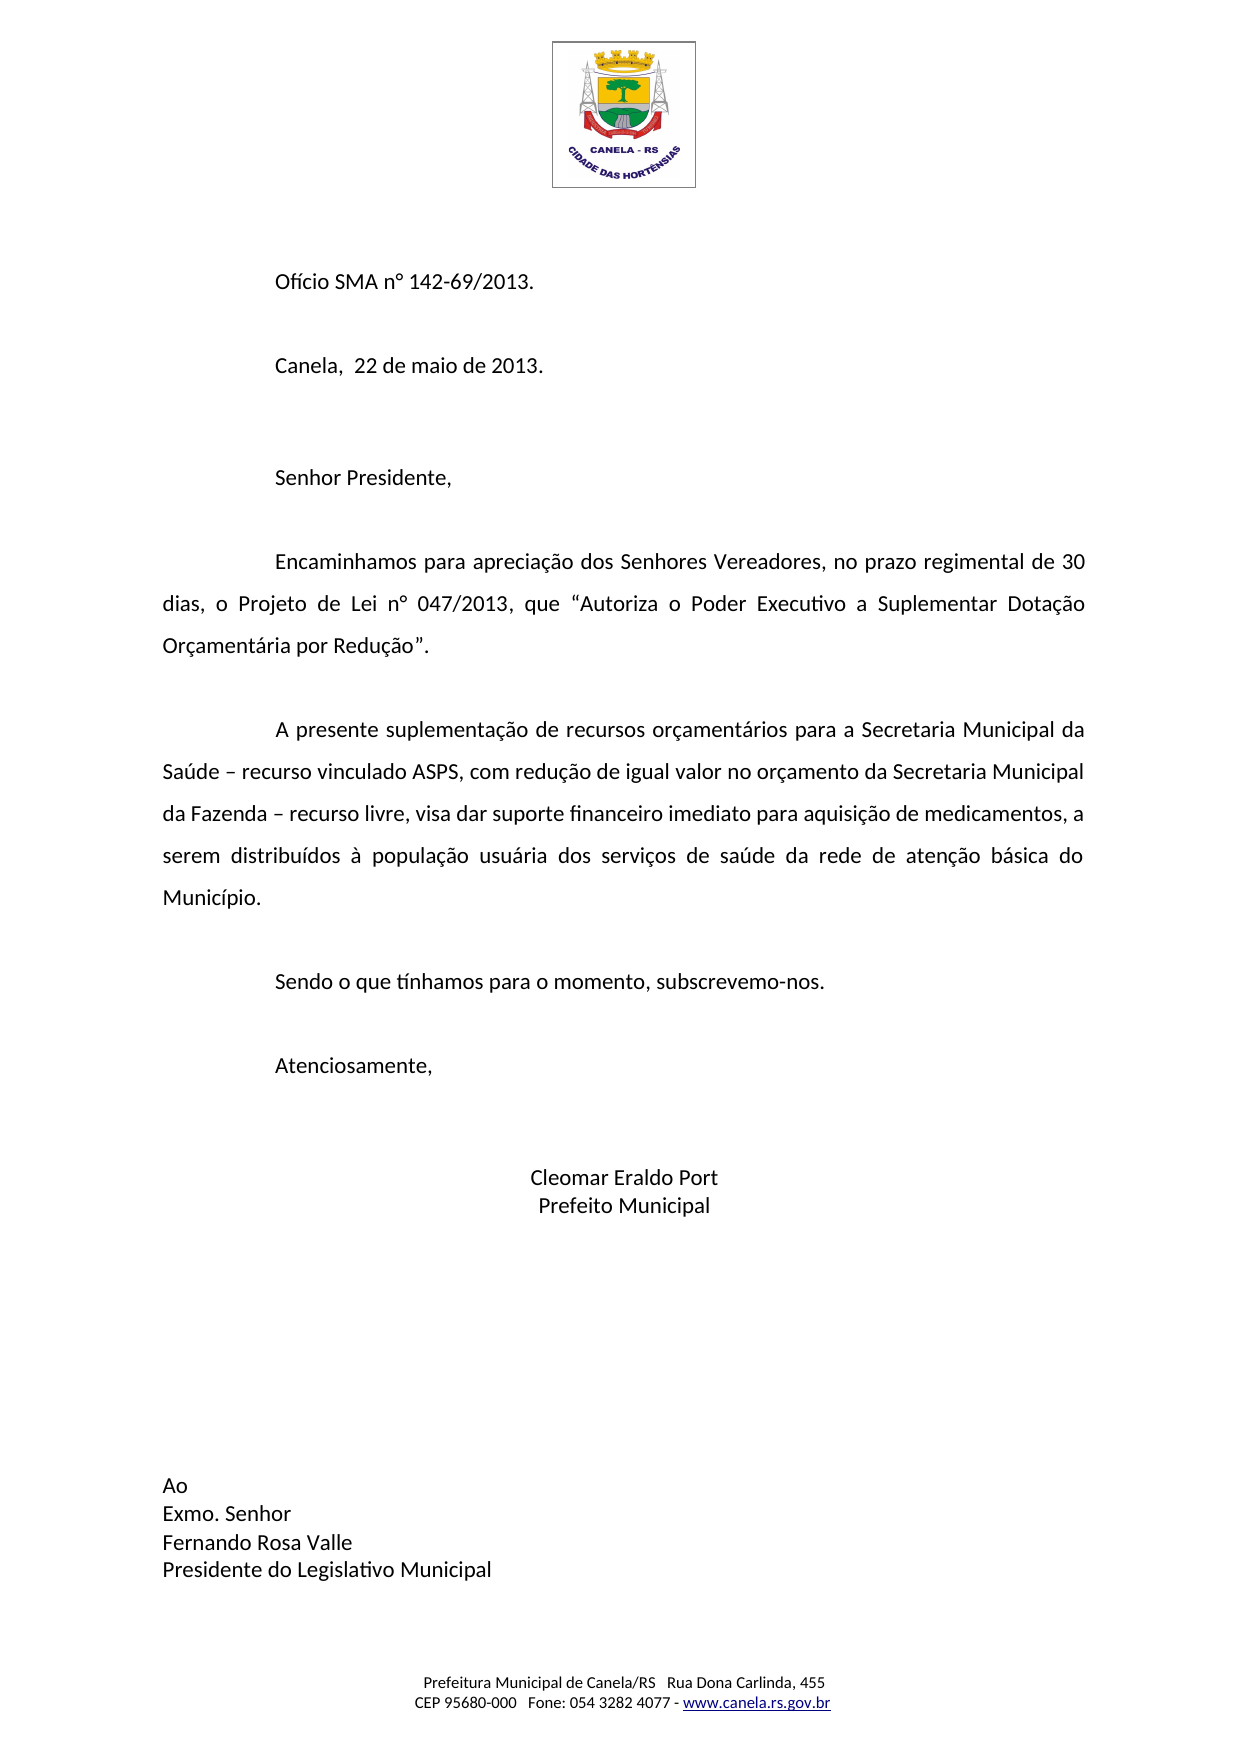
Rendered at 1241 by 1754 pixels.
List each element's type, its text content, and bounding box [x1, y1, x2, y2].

text Ofício SMA n° 142-69/2013. [162, 267, 1086, 295]
text Ao [162, 1472, 1086, 1499]
text Exmo. Senhor [162, 1499, 1086, 1528]
text Encaminhamos para apreciação dos Senhores Vereadores, no prazo regimental de 30 dias, o Projeto de Lei n° 047/2013, que “Autoriza o Poder Executivo a Suplementar Dotação Orçamentária por Redução”. [162, 547, 1086, 659]
text Atenciosamente, [162, 1051, 1086, 1079]
picture [568, 50, 680, 179]
text A presente suplementação de recursos orçamentários para a Secretaria Municipal da Saúde – recurso vinculado ASPS, com redução de igual valor no orçamento da Secretaria Municipal da Fazenda – recurso livre, visa dar suporte financeiro imediato para aquisição de medicamentos, a serem distribuídos à população usuária dos serviços de saúde da rede de atenção básica do Município. [162, 715, 1086, 911]
text Canela, 22 de maio de 2013. [162, 351, 1086, 379]
text Fernando Rosa Valle [162, 1528, 1086, 1556]
text Presidente do Legislativo Municipal [162, 1556, 1086, 1584]
text Cleomar Eraldo Port [162, 1163, 1086, 1191]
text Prefeito Municipal [162, 1191, 1086, 1219]
text Sendo o que tínhamos para o momento, subscrevemo-nos. [162, 967, 1086, 995]
text Senhor Presidente, [162, 463, 1086, 491]
